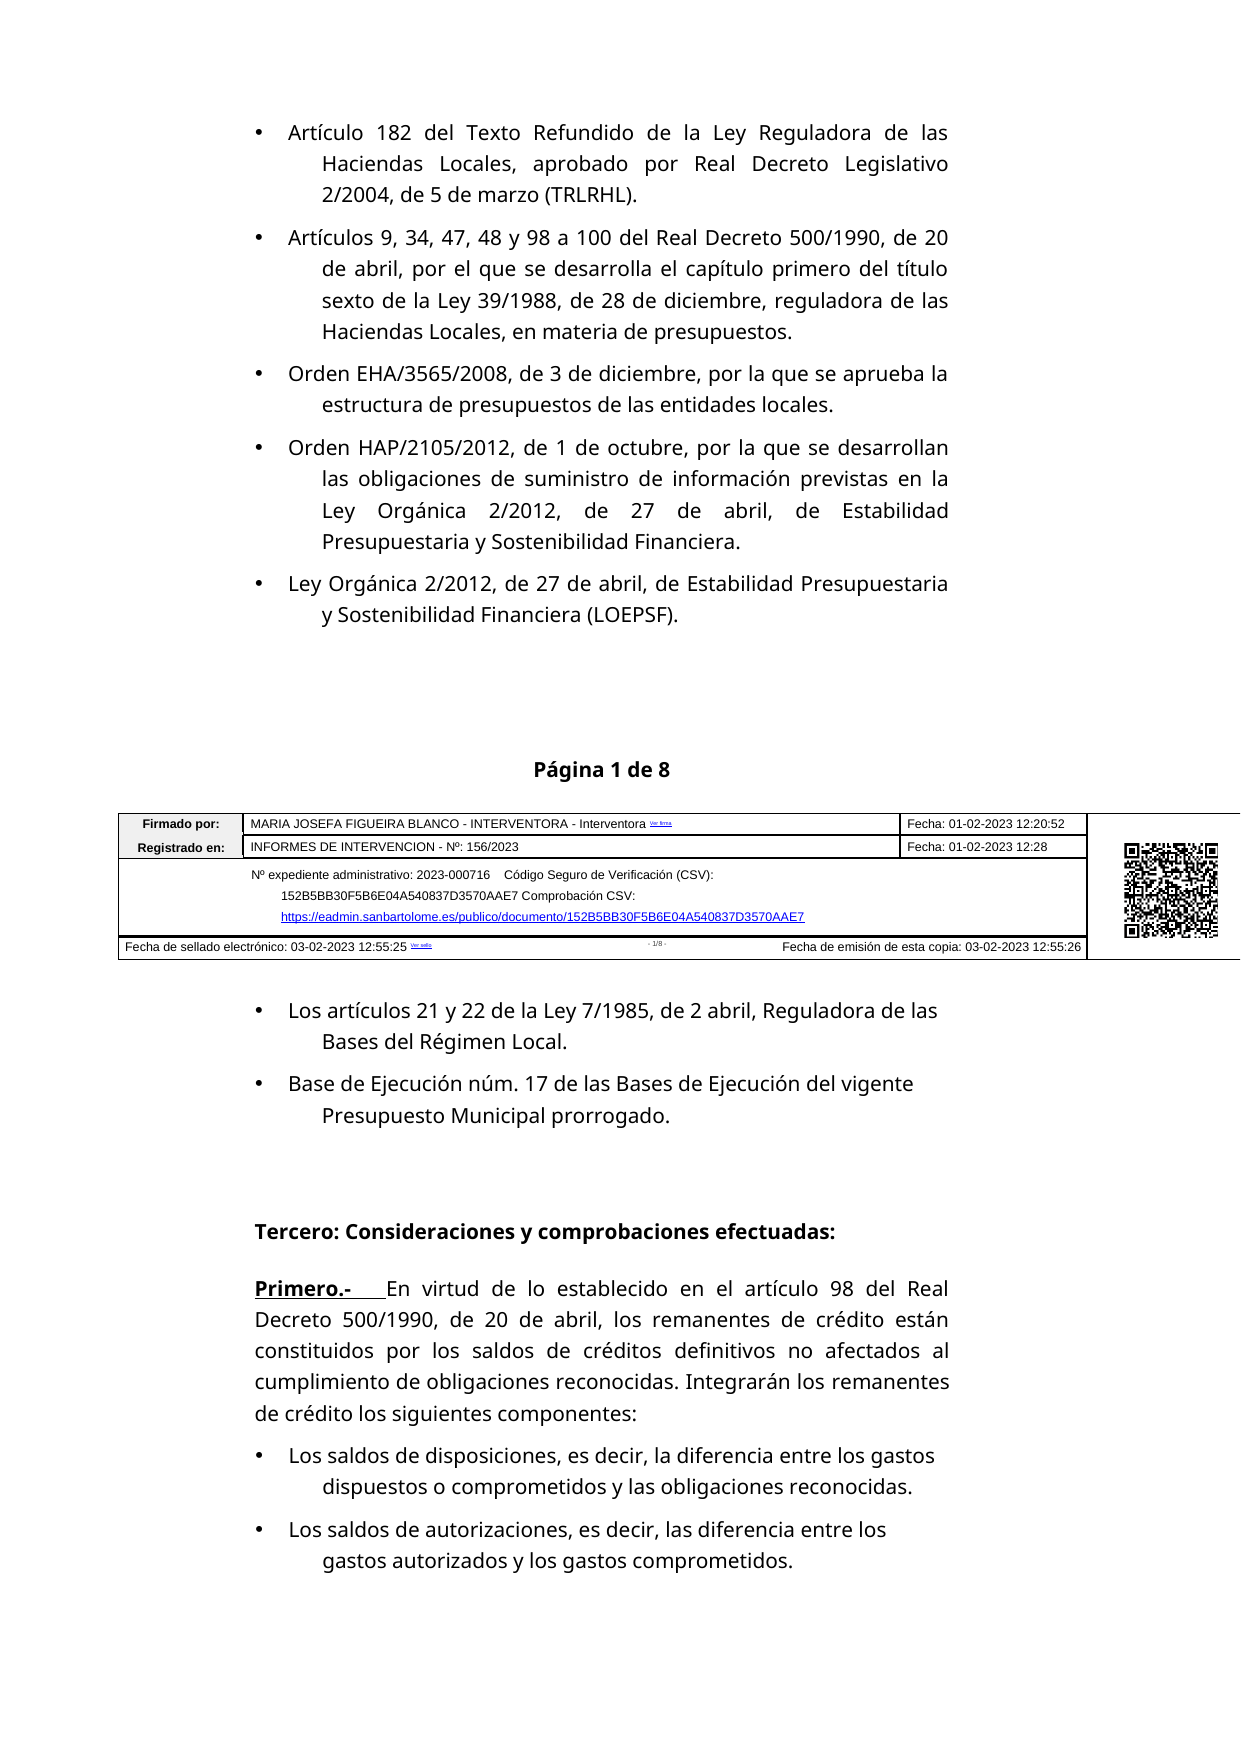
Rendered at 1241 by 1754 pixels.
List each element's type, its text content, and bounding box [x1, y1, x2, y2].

list Los saldos de autorizaciones, es decir, las diferencia entre los gastos autorizados y los gastos comprometidos. [255, 1515, 944, 1574]
list Orden EHA/3565/2008, de 3 de diciembre, por la que se aprueba la estructura de presupuestos de las entidades locales. [255, 359, 948, 419]
table_header Firmado por: [119, 814, 242, 832]
text Primero.- En virtud de lo establecido en el artículo 98 del Real Decreto 500/1990, de 20 de abril, los remanentes de crédito están constituidos por los saldos de créditos definitivos no afectados al cumplimiento de obligaciones reconocidas. Integrarán los remanentes de crédito los siguientes componentes: [254, 1274, 950, 1427]
list Orden HAP/2105/2012, de 1 de octubre, por la que se desarrollan las obligaciones de suministro de información previstas en la Ley Orgánica 2/2012, de 27 de abril, de Estabilidad Presupuestaria y Sostenibilidad Financiera. [255, 433, 950, 555]
table_cell Registrado en: [119, 838, 242, 855]
list Ley Orgánica 2/2012, de 27 de abril, de Estabilidad Presupuestaria y Sostenibilidad Financiera (LOEPSF). [255, 569, 949, 629]
table_header MARIA JOSEFA FIGUEIRA BLANCO - INTERVENTORA - Interventora Ver firma [244, 814, 899, 834]
table_cell Fecha: 01-02-2023 12:28 [901, 836, 1086, 857]
list Los artículos 21 y 22 de la Ley 7/1985, de 2 abril, Reguladora de las Bases del Régimen Local. [255, 996, 944, 1055]
table_cell INFORMES DE INTERVENCION - Nº: 156/2023 [244, 836, 899, 857]
list Artículo 182 del Texto Refundido de la Ley Reguladora de las Haciendas Locales, aprobado por Real Decreto Legislativo 2/2004, de 5 de marzo (TRLRHL). [255, 118, 949, 209]
text Tercero: Consideraciones y comprobaciones efectuadas: [254, 1217, 1122, 1245]
table_header [1088, 814, 1240, 959]
list Base de Ejecución núm. 17 de las Bases de Ejecución del vigente Presupuesto Municipal prorrogado. [255, 1069, 944, 1129]
table_cell Nº expediente administrativo: 2023-000716 Código Seguro de Verificación (CSV): 152B5BB30F5B6E04A540837D3570AAE7 Comprobación CSV: https://eadmin.sanbartolome.es/publico/documento/152B5BB30F5B6E04A540837D3570AAE7 [119, 859, 1086, 935]
text Página 1 de 8 [118, 756, 1085, 784]
list Los saldos de disposiciones, es decir, la diferencia entre los gastos dispuestos o comprometidos y las obligaciones reconocidas. [255, 1441, 944, 1501]
list Artículos 9, 34, 47, 48 y 98 a 100 del Real Decreto 500/1990, de 20 de abril, por el que se desarrolla el capítulo primero del título sexto de la Ley 39/1988, de 28 de diciembre, reguladora de las Haciendas Locales, en materia de presupuestos. [255, 223, 949, 345]
table_header Fecha: 01-02-2023 12:20:52 [901, 814, 1086, 834]
table_cell Fecha de sellado electrónico: 03-02-2023 12:55:25 Ver sello - 1/8 - Fecha de emisión de esta copia: 03-02-2023 12:55:26 [119, 938, 1086, 959]
